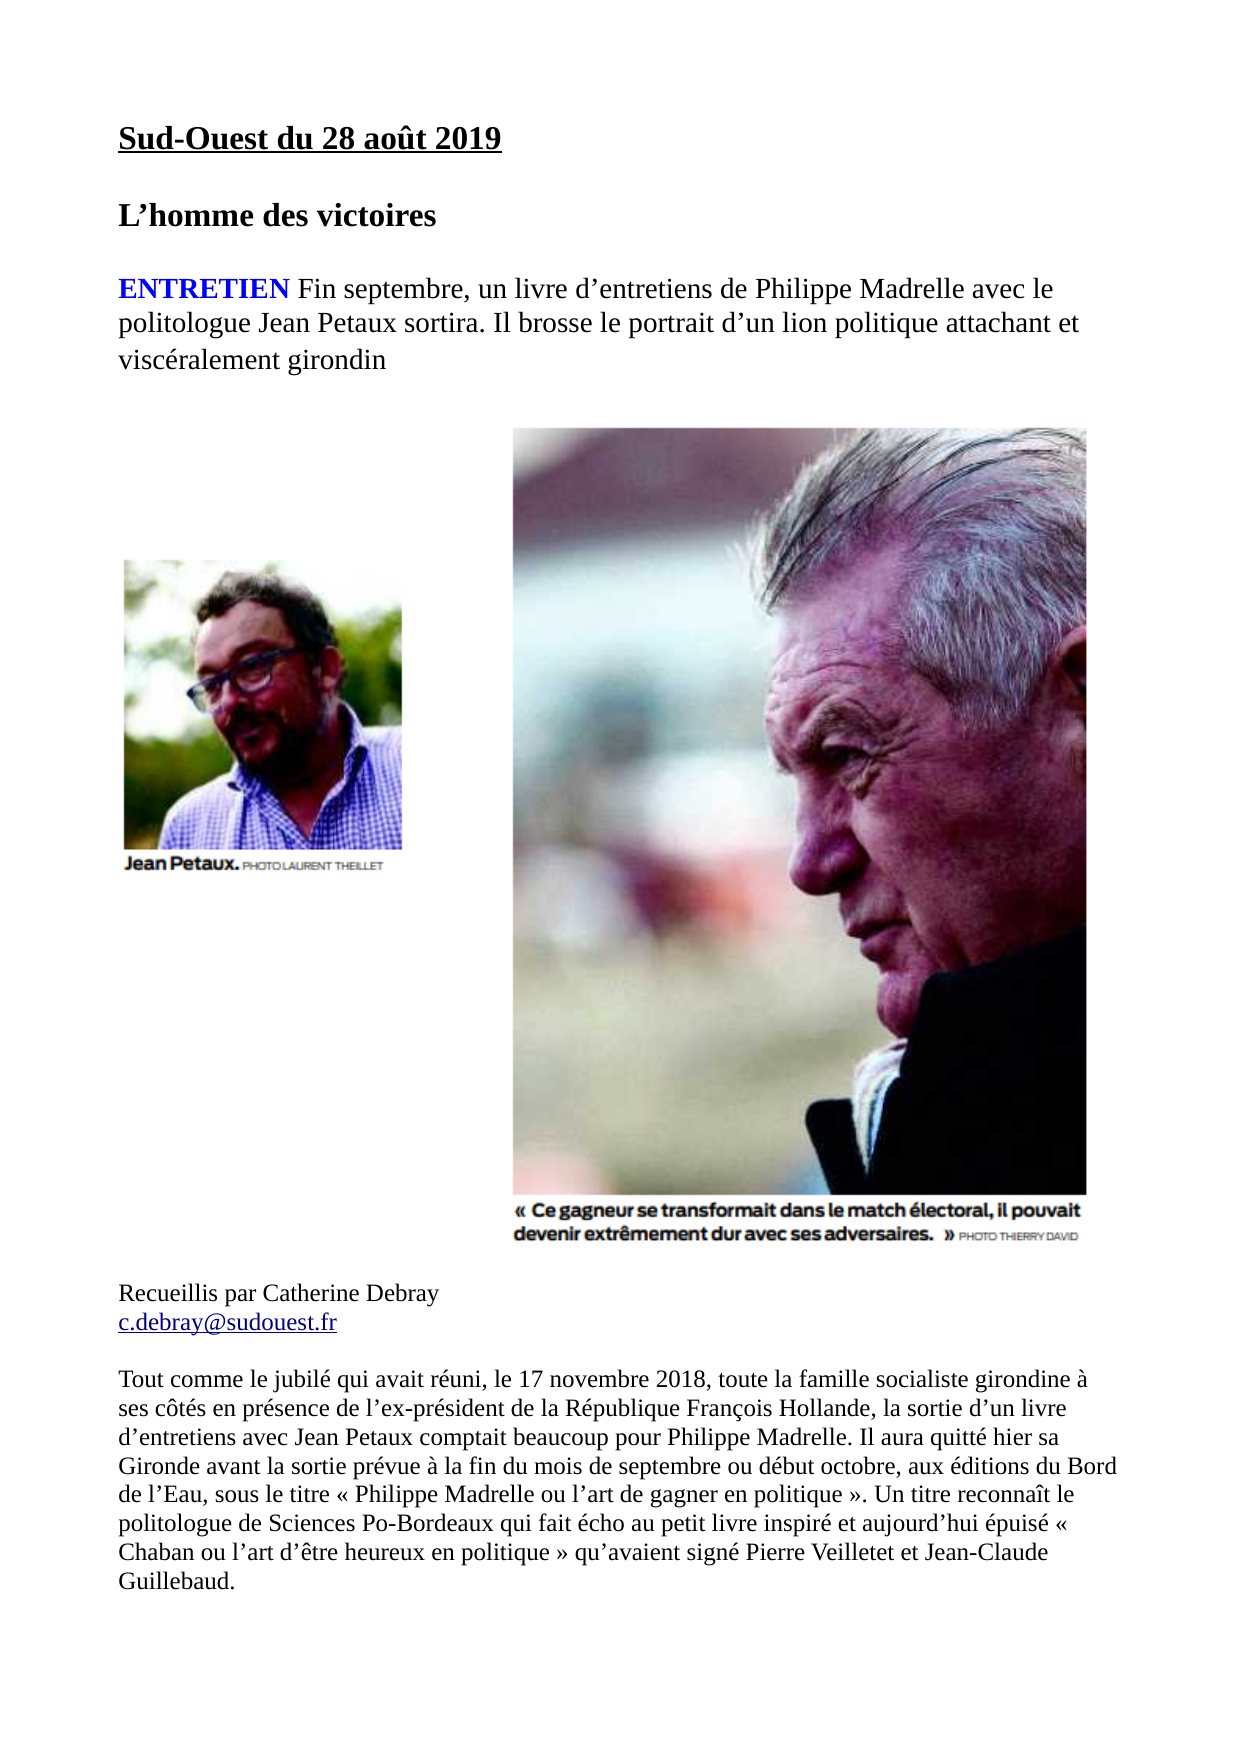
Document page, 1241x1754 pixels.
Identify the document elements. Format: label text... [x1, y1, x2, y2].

text Sud-Ouest du 28 août 2019 [118, 118, 1122, 156]
text L’homme des victoires [118, 195, 1122, 233]
text Tout comme le jubilé qui avait réuni, le 17 novembre 2018, toute la famille socialiste girondine à ses côtés en présence de l’ex-président de la République François Hollande, la sortie d’un livre d’entretiens avec Jean Petaux comptait beaucoup pour Philippe Madrelle. Il aura quitté hier sa Gironde avant la sortie prévue à la fin du mois de septembre ou début octobre, aux éditions du Bord de l’Eau, sous le titre « Philippe Madrelle ou l’art de gagner en politique ». Un titre reconnaît le politologue de Sciences Po-Bordeaux qui fait écho au petit livre inspiré et aujourd’hui épuisé « Chaban ou l’art d’être heureux en politique » qu’avaient signé Pierre Veilletet et Jean-Claude Guillebaud. [118, 1364, 1122, 1594]
picture [118, 554, 410, 878]
picture [507, 423, 1095, 1250]
text c.debray@sudouest.fr [118, 1307, 1122, 1336]
text ENTRETIEN Fin septembre, un livre d’entretiens de Philippe Madrelle avec le politologue Jean Petaux sortira. Il brosse le portrait d’un lion politique attachant et viscéralement girondin [118, 271, 1122, 377]
text Recueillis par Catherine Debray [118, 1278, 1122, 1307]
